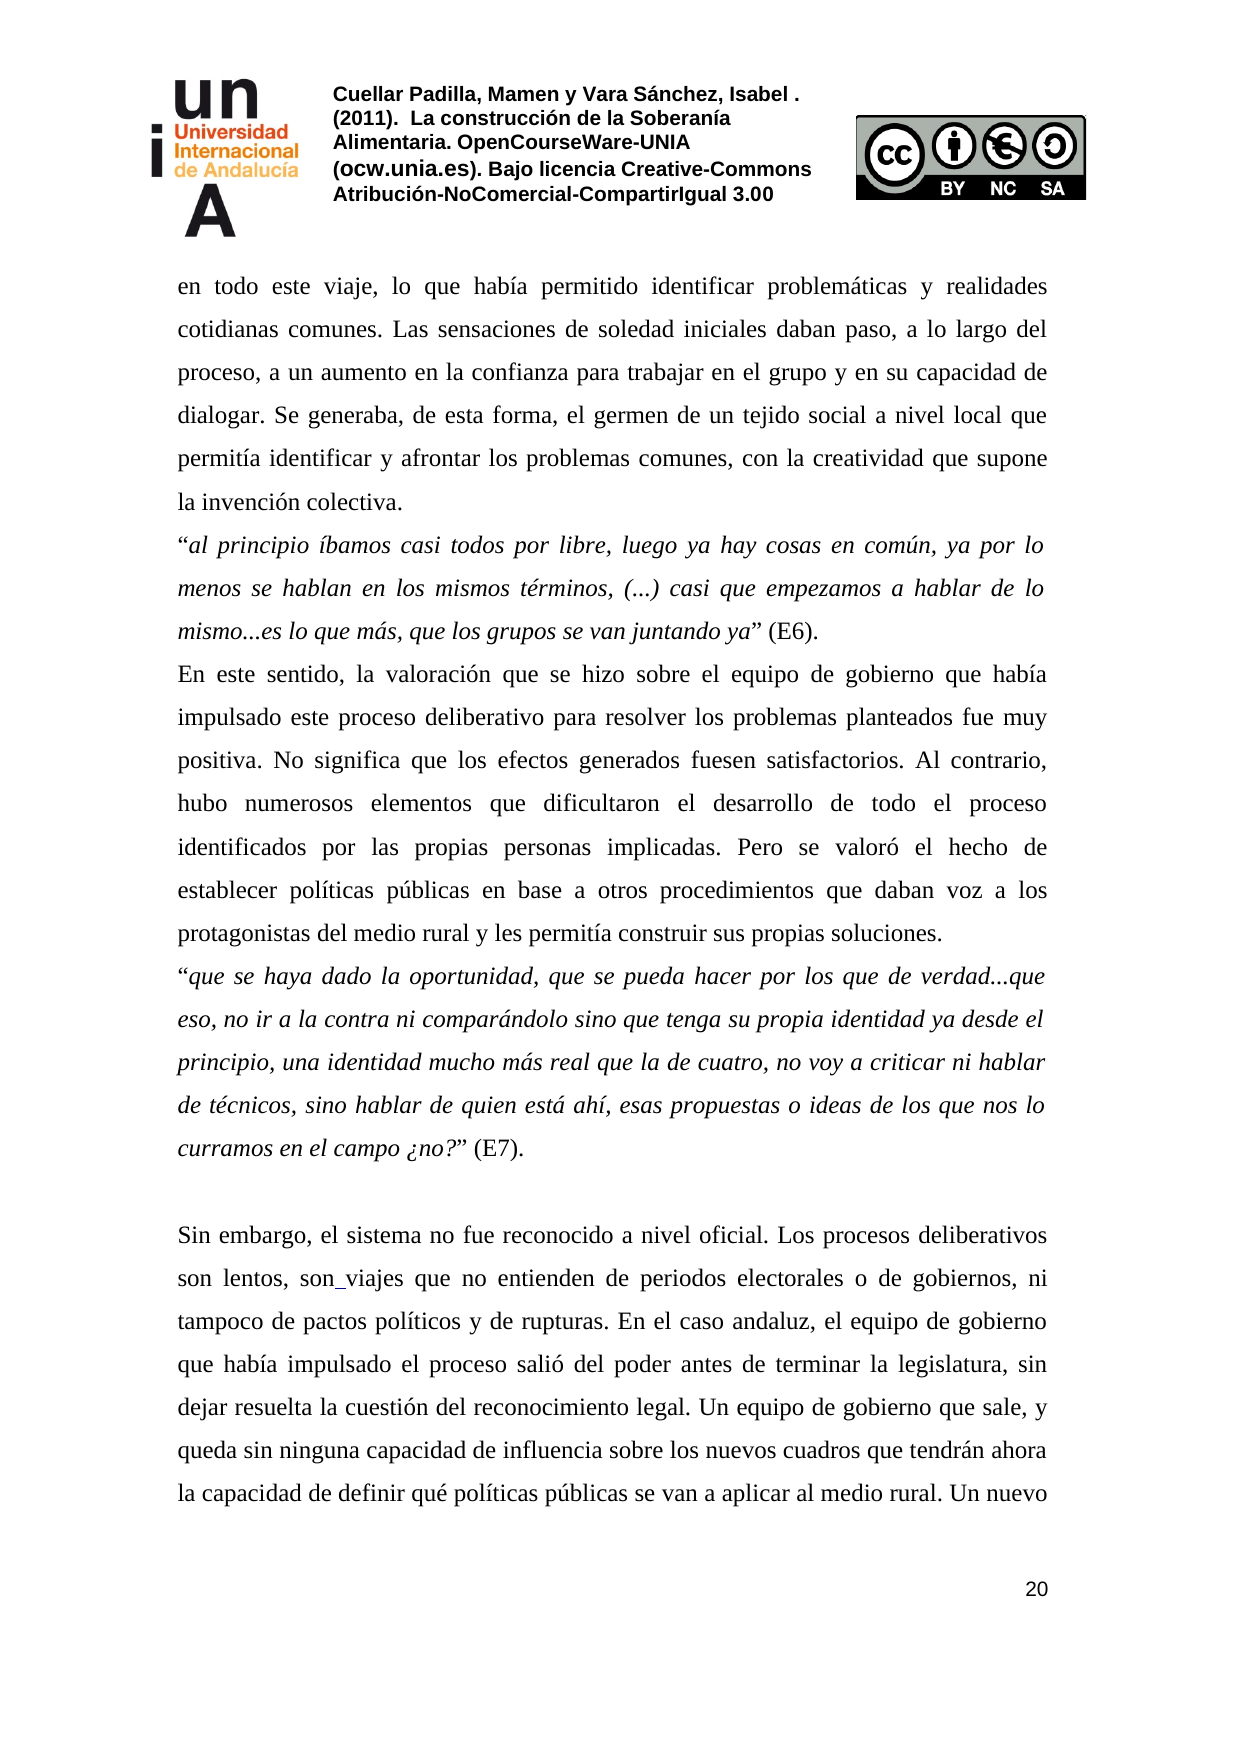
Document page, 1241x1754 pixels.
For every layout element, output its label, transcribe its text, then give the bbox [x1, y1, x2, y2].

text en todo este viaje, lo que había permitido identificar problemáticas y realidades cotidianas comunes. Las sensaciones de soledad iniciales daban paso, a lo largo del proceso, a un aumento en la confianza para trabajar en el grupo y en su capacidad de dialogar. Se generaba, de esta forma, el germen de un tejido social a nivel local que permitía identificar y afrontar los problemas comunes, con la creatividad que supone la invención colectiva. [177, 271, 1048, 515]
text En este sentido, la valoración que se hizo sobre el equipo de gobierno que había impulsado este proceso deliberativo para resolver los problemas planteados fue muy positiva. No significa que los efectos generados fuesen satisfactorios. Al contrario, hubo numerosos elementos que dificultaron el desarrollo de todo el proceso identificados por las propias personas implicadas. Pero se valoró el hecho de establecer políticas públicas en base a otros procedimientos que daban voz a los protagonistas del medio rural y les permitía construir sus propias soluciones. [177, 659, 1048, 947]
picture [148, 75, 303, 240]
text “al principio íbamos casi todos por libre, luego ya hay cosas en común, ya por lo menos se hablan en los mismos términos, (...) casi que empezamos a hablar de lo mismo...es lo que más, que los grupos se van juntando ya” (E6). [177, 530, 1048, 645]
text “que se haya dado la oportunidad, que se pueda hacer por los que de verdad...que eso, no ir a la contra ni comparándolo sino que tenga su propia identidad ya desde el principio, una identidad mucho más real que la de cuatro, no voy a criticar ni hablar de técnicos, sino hablar de quien está ahí, esas propuestas o ideas de los que nos lo curramos en el campo ¿no?” (E7). [177, 961, 1048, 1162]
text Sin embargo, el sistema no fue reconocido a nivel oficial. Los procesos deliberativos son lentos, son viajes que no entienden de periodos electorales o de gobiernos, ni tampoco de pactos políticos y de rupturas. En el caso andaluz, el equipo de gobierno que había impulsado el proceso salió del poder antes de terminar la legislatura, sin dejar resuelta la cuestión del reconocimiento legal. Un equipo de gobierno que sale, y queda sin ninguna capacidad de influencia sobre los nuevos cuadros que tendrán ahora la capacidad de definir qué políticas públicas se van a aplicar al medio rural. Un nuevo [177, 1220, 1048, 1507]
